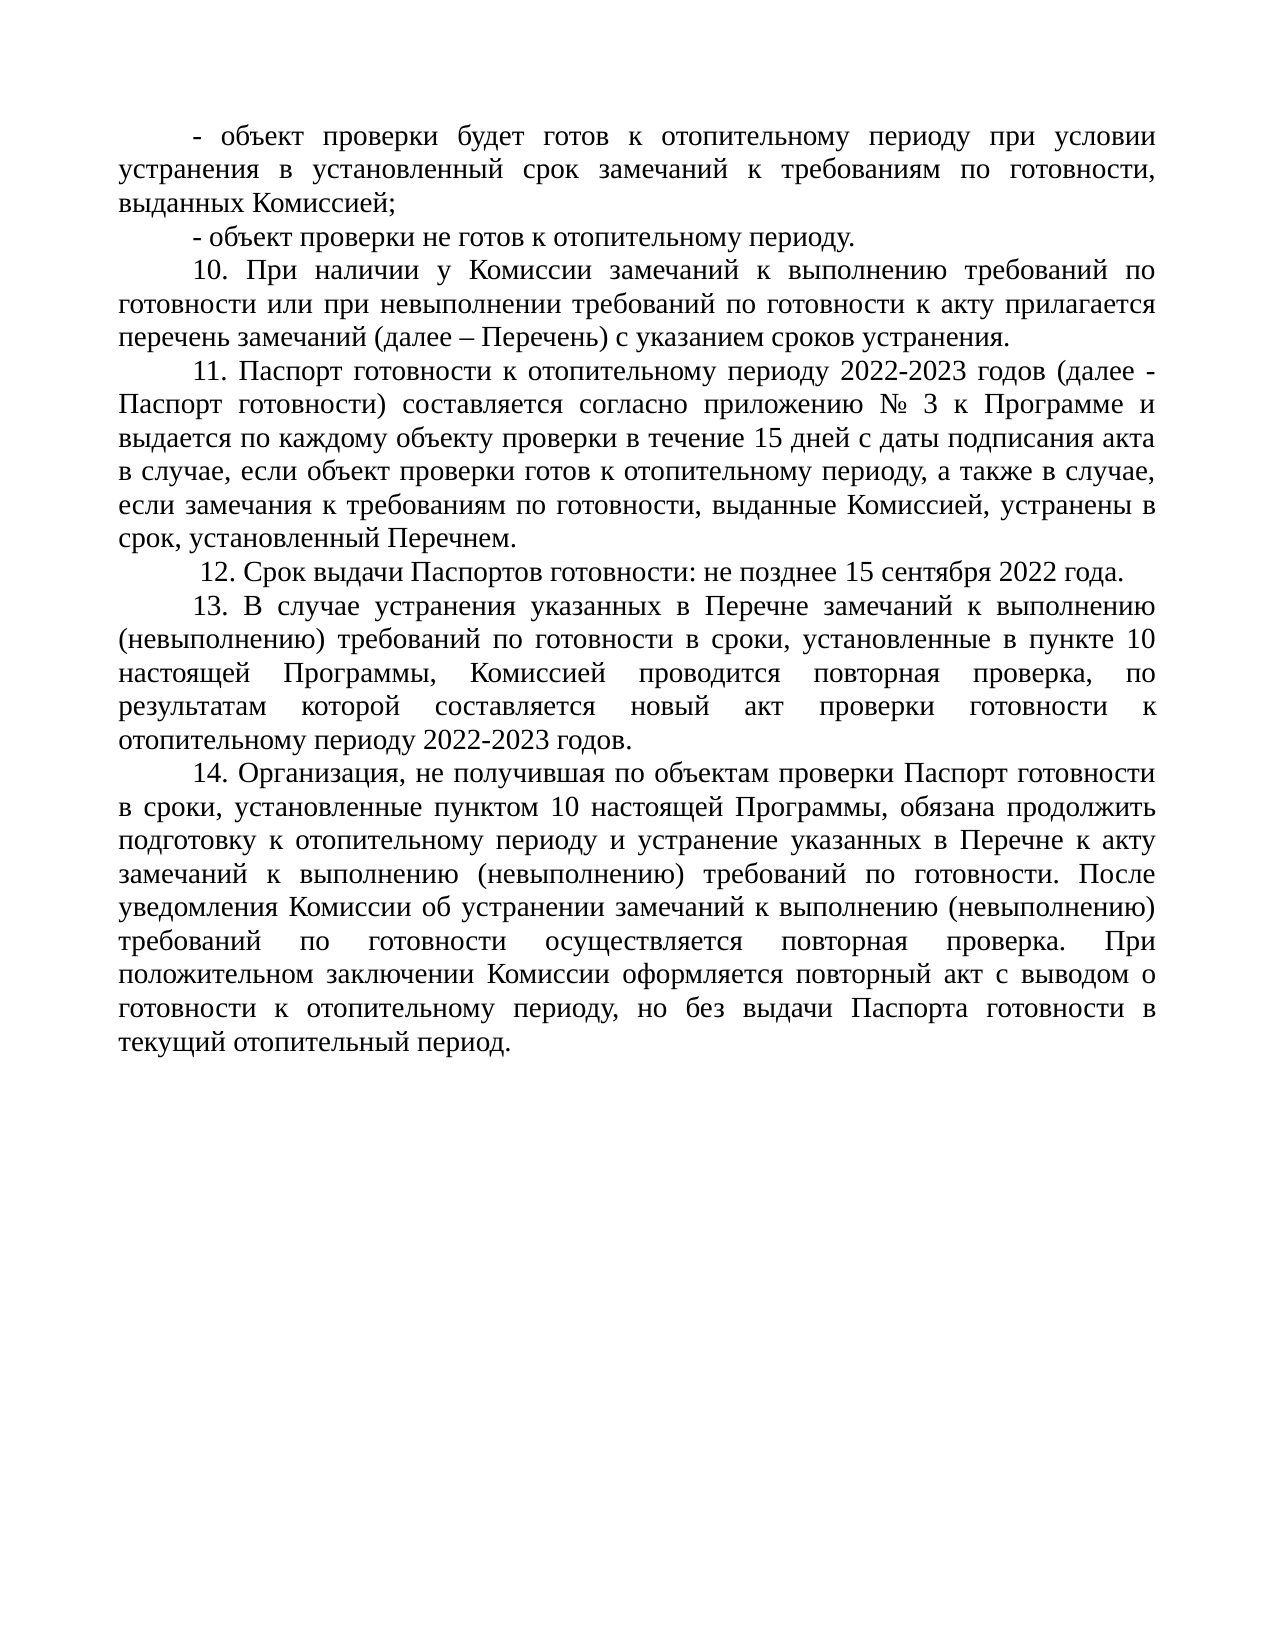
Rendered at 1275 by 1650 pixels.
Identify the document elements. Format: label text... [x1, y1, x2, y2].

text 11. Паспорт готовности к отопительному периоду 2022-2023 годов (далее - Паспорт готовности) составляется согласно приложению № 3 к Программе и выдается по каждому объекту проверки в течение 15 дней с даты подписания акта в случае, если объект проверки готов к отопительному периоду, а также в случае, если замечания к требованиям по готовности, выданные Комиссией, устранены в срок, установленный Перечнем. [118, 353, 1157, 554]
text 13. В случае устранения указанных в Перечне замечаний к выполнению (невыполнению) требований по готовности в сроки, установленные в пункте 10 настоящей Программы, Комиссией проводится повторная проверка, по результатам которой составляется новый акт проверки готовности к отопительному периоду 2022-2023 годов. [118, 588, 1157, 755]
text 14. Организация, не получившая по объектам проверки Паспорт готовности в сроки, установленные пунктом 10 настоящей Программы, обязана продолжить подготовку к отопительному периоду и устранение указанных в Перечне к акту замечаний к выполнению (невыполнению) требований по готовности. После уведомления Комиссии об устранении замечаний к выполнению (невыполнению) требований по готовности осуществляется повторная проверка. При положительном заключении Комиссии оформляется повторный акт с выводом о готовности к отопительному периоду, но без выдачи Паспорта готовности в текущий отопительный период. [118, 755, 1157, 1057]
text 10. При наличии у Комиссии замечаний к выполнению требований по готовности или при невыполнении требований по готовности к акту прилагается перечень замечаний (далее – Перечень) с указанием сроков устранения. [118, 252, 1157, 353]
text 12. Срок выдачи Паспортов готовности: не позднее 15 сентября 2022 года. [118, 554, 1157, 588]
text - объект проверки не готов к отопительному периоду. [118, 219, 1157, 252]
text - объект проверки будет готов к отопительному периоду при условии устранения в установленный срок замечаний к требованиям по готовности, выданных Комиссией; [118, 118, 1157, 219]
